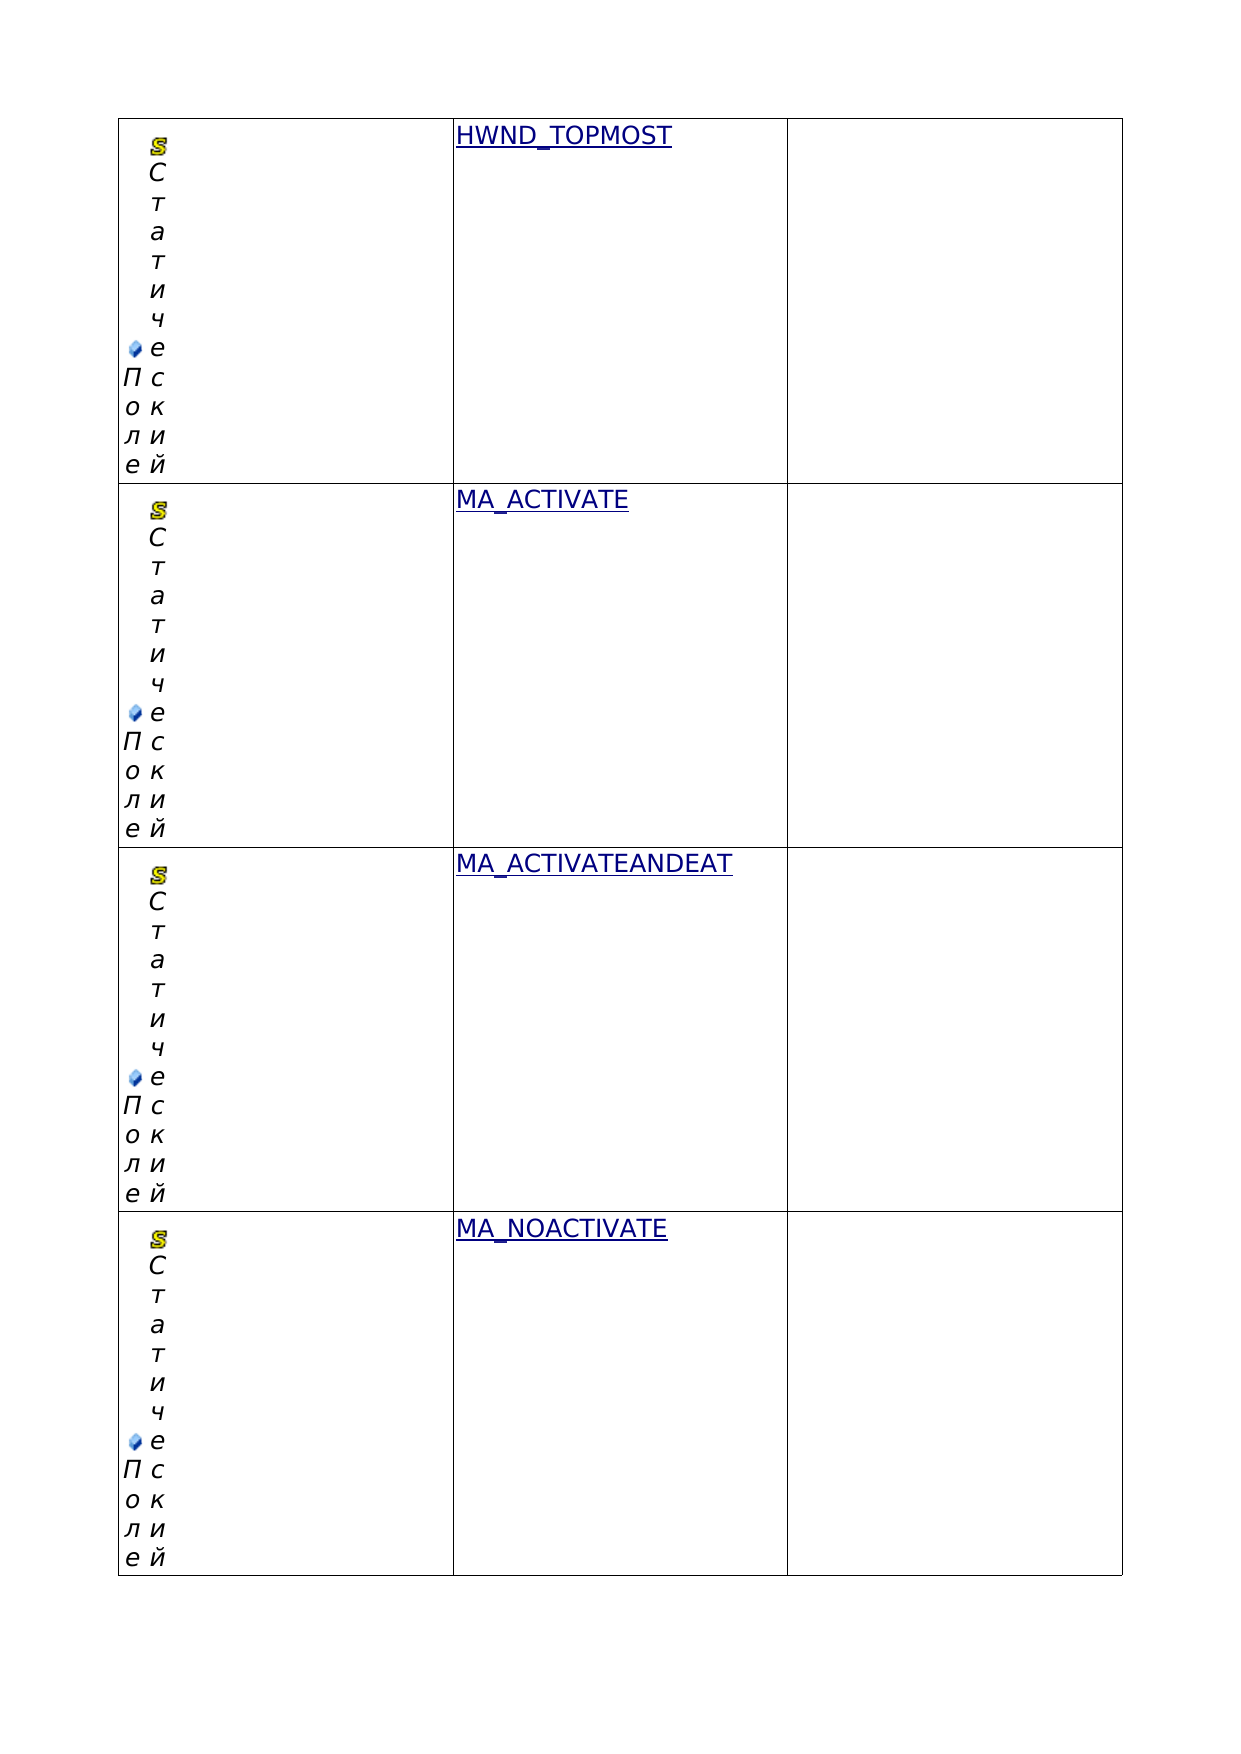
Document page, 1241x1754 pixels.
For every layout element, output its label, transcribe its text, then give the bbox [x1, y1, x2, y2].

picture [146, 497, 172, 523]
table_cell [119, 848, 453, 1211]
table_cell MA_ACTIVATE [454, 484, 787, 847]
table_cell [119, 484, 453, 847]
picture [121, 1066, 146, 1092]
picture [146, 862, 172, 888]
picture [146, 1226, 172, 1252]
table_cell [119, 1212, 453, 1575]
table_cell [119, 119, 453, 482]
table_cell [788, 484, 1122, 847]
table_cell MA_NOACTIVATE [454, 1212, 787, 1575]
table_cell MA_ACTIVATEANDEAT [454, 848, 787, 1211]
picture [146, 133, 172, 159]
table_cell [788, 848, 1122, 1211]
table_cell [788, 119, 1122, 482]
table_cell HWND_TOPMOST [454, 119, 787, 482]
picture [121, 702, 146, 727]
picture [121, 337, 146, 363]
picture [121, 1430, 146, 1456]
table_cell [788, 1212, 1122, 1575]
